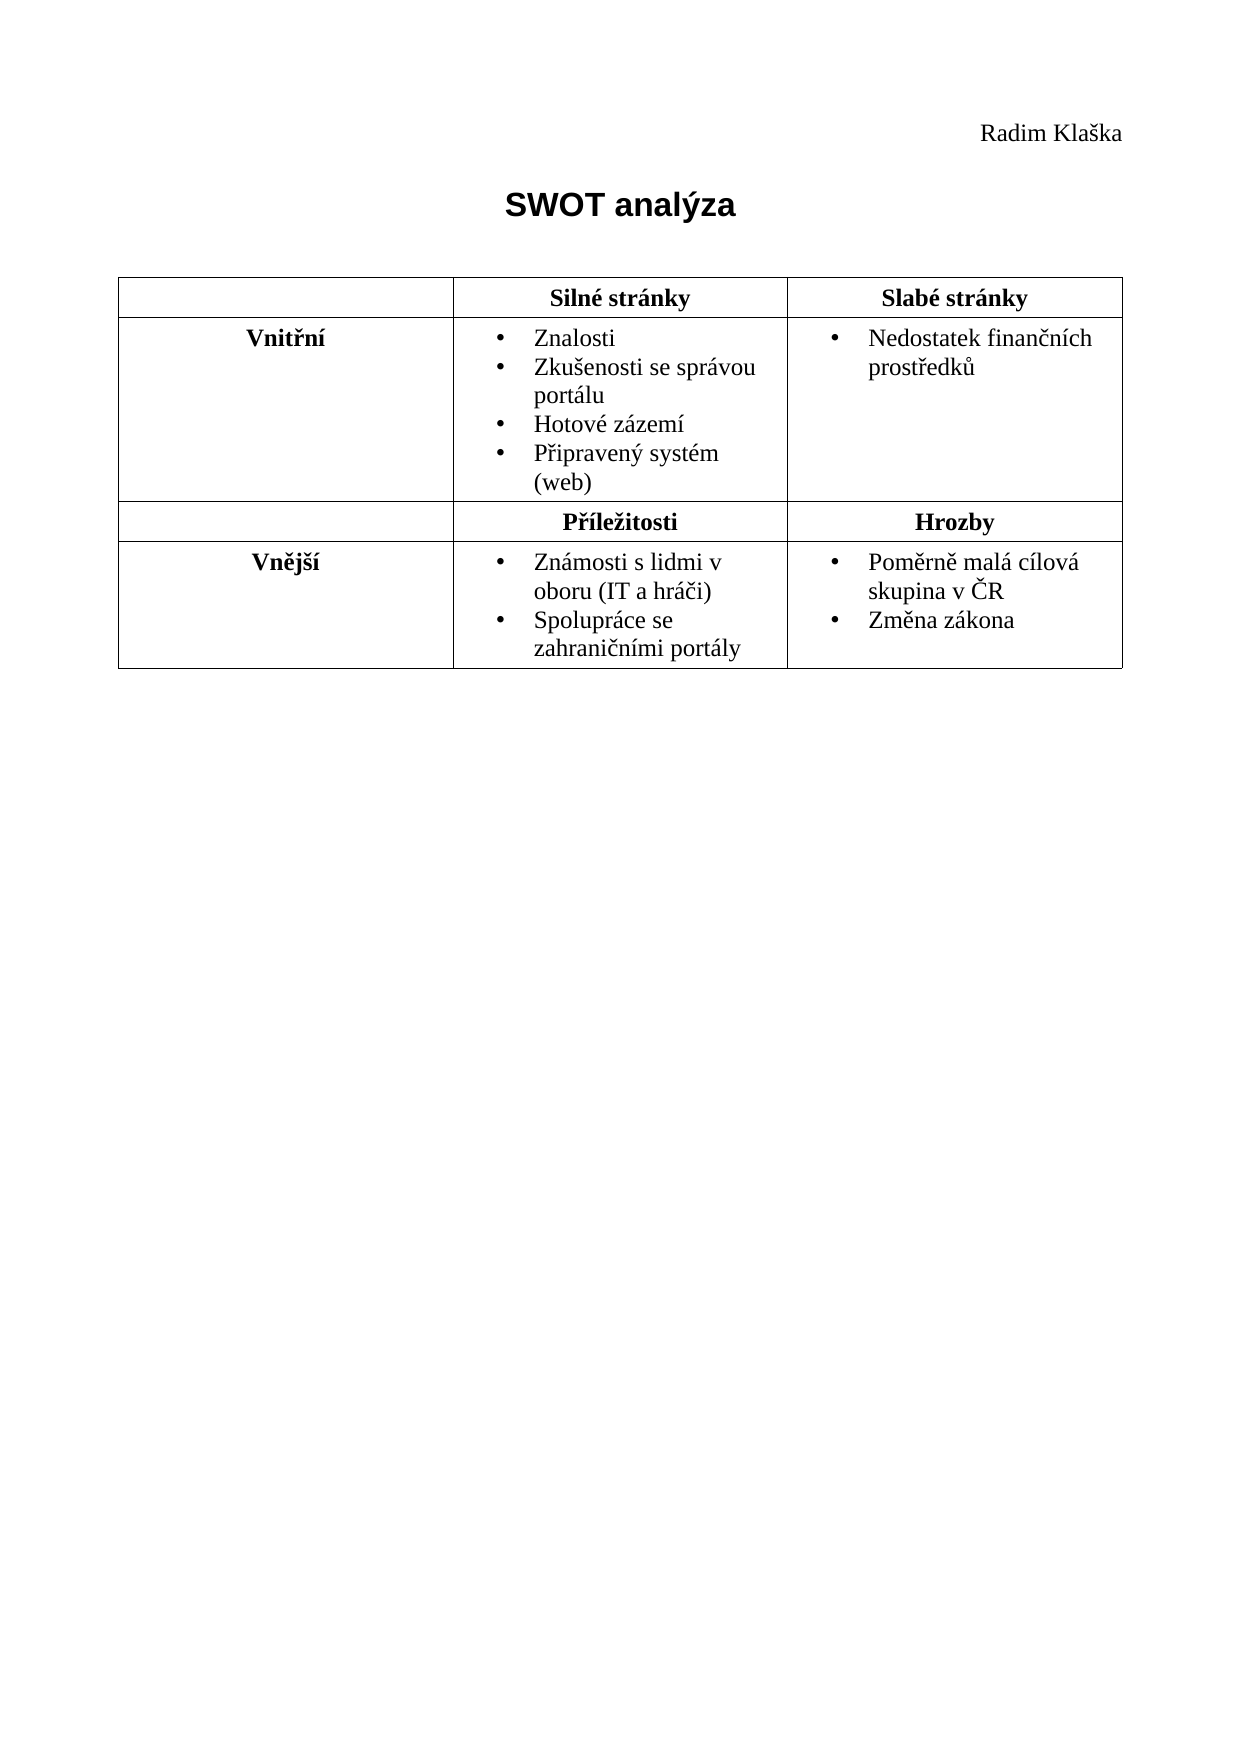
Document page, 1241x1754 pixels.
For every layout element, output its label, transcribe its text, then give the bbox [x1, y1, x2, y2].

table_cell Příležitosti [454, 502, 787, 541]
table_cell Hrozby [788, 502, 1122, 541]
table_cell Nedostatek finančních prostředků [788, 318, 1122, 501]
table_cell Poměrně malá cílová skupina v ČR Změna zákona [788, 542, 1122, 668]
table_cell [119, 502, 453, 541]
table_cell Známosti s lidmi v oboru (IT a hráči) Spolupráce se zahraničními portály [454, 542, 787, 668]
table_header Silné stránky [454, 278, 787, 317]
table_header Slabé stránky [788, 278, 1122, 317]
table_header [119, 278, 453, 317]
table_cell Vnitřní [119, 318, 453, 501]
text Radim Klaška [118, 118, 1122, 147]
table_cell Znalosti Zkušenosti se správou portálu Hotové zázemí Připravený systém (web) [454, 318, 787, 501]
table_cell Vnější [119, 542, 453, 668]
subtitle SWOT analýza [118, 184, 1122, 223]
